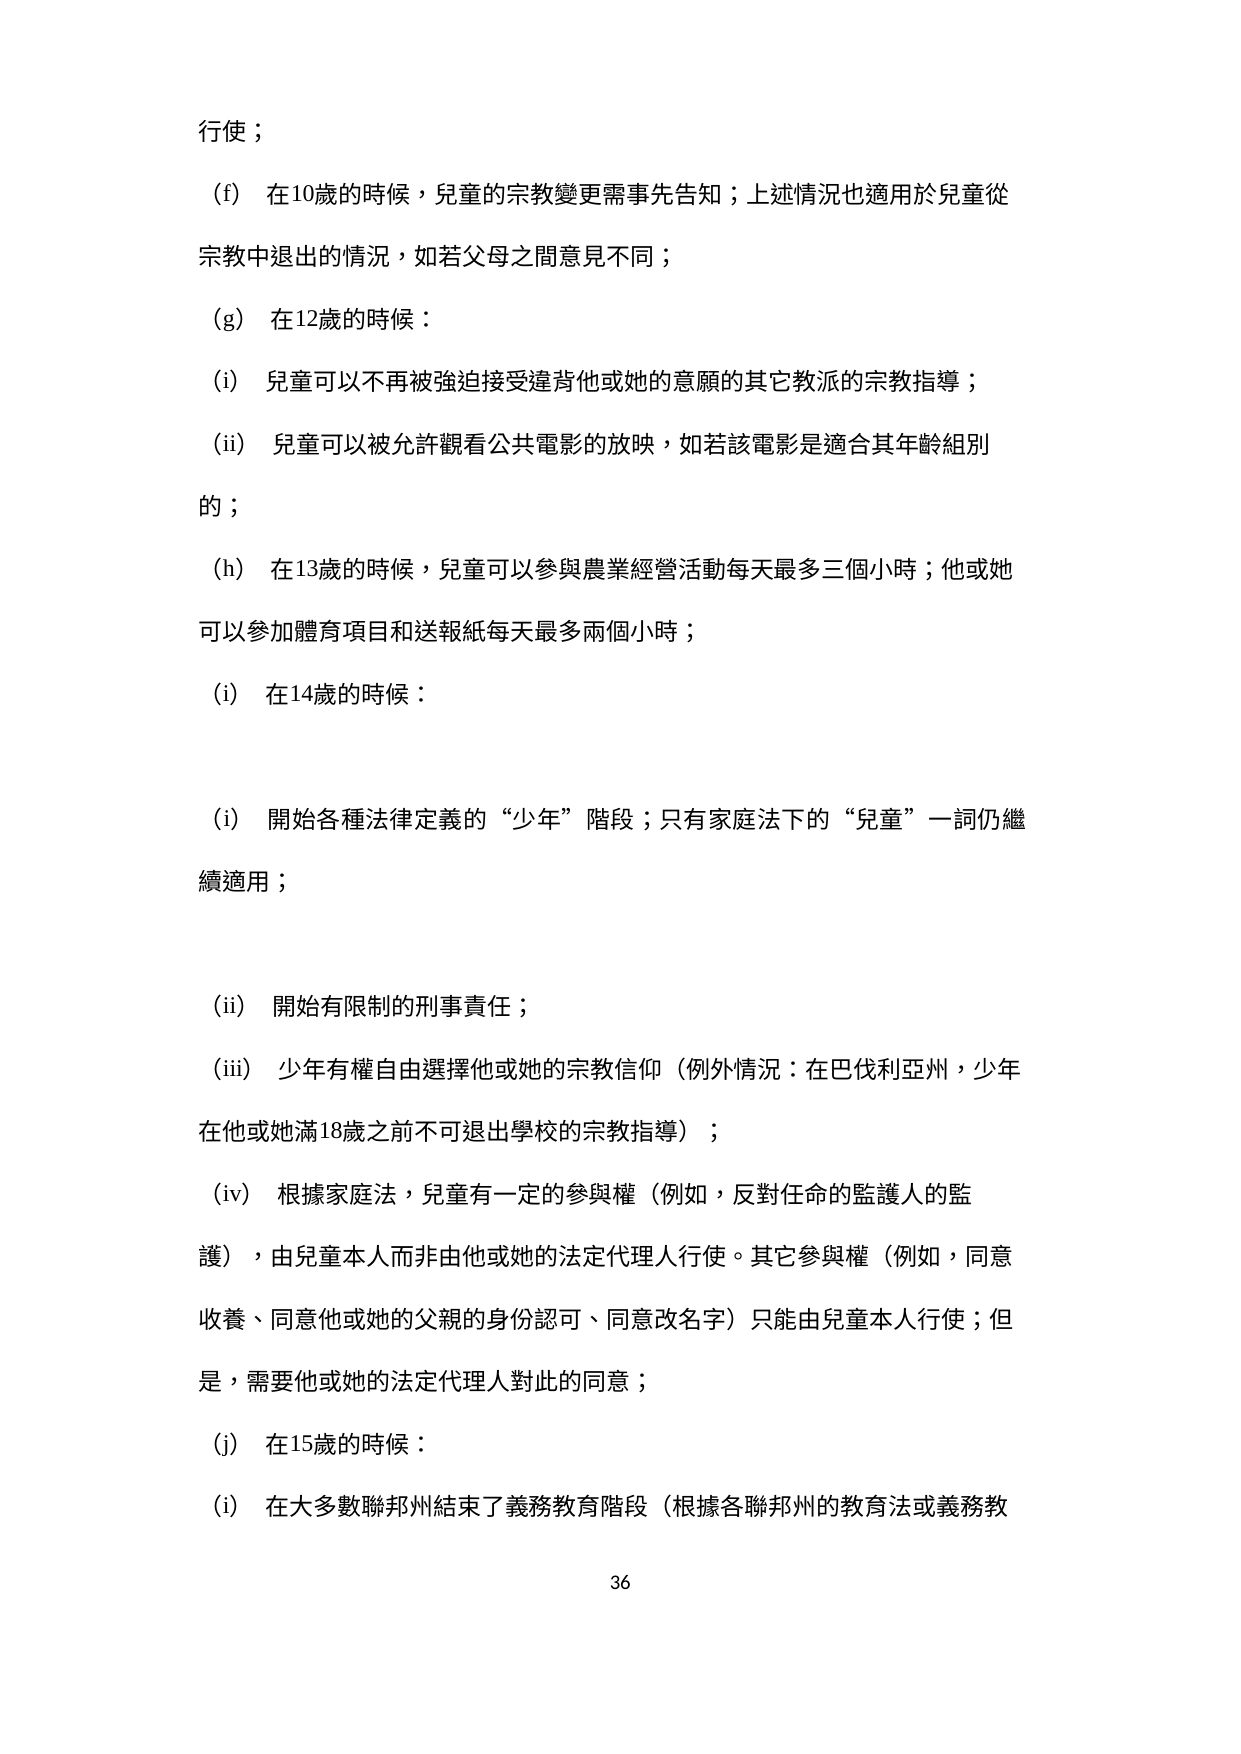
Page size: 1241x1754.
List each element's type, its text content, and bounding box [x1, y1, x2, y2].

table_header 各國國家報告【重點歸納】 芬蘭國家報告在兒童之法律定義部分，說明該國在法律訂立依據了聯合國兒童權利的原則，同時說明了不同年齡之兒童依法可行使之權利。 德國國家報告中「兒童之定義」分為兩部分：概念、年齡界限；兒童權利之享有。(a)概念與年齡界限：公約以未滿18歲之人為兒童。德國民法未成年亦已18歲為界，刑法則是14歲，但14歲至18歲少年適用少年刑法。基於憲法基本權利的國家保護義務，對於未出生之人亦受保護。(b)兒童權利：公約所稱兒童權利應理解為「保護措施」，因兒童無法自行起訴請求。列舉德國法律中對於每一個年齡階層對兒童的保護措施：例如，滿3歲才可學習音樂課程與每日練習至多兩小時。 香港國家報告在兒童之定義部分，先說明法定之成年歲數，再分述兒童可享有不同權利（如，作為法律訴訟一方當事人、同意接受醫藥治療、強迫教育等）之最低年齡。 各國國家報告【撰寫範例】 德國第一次國家報告（Germany’s Initial reports of States parties due in 1994），1994年9月，p.7。 A. 名詞與年齡界定 8. 根據《公約》內的意義，兒童係指未滿18歲的任何人，但其所適用之法律規定未滿18歲為成年者，不在此限。此與德國的法律制度規定的個人法律地位相符。未成年人係指所有未滿18歲的人（《民法典》（BGB）第2節）。 9. 根據德國刑法，未滿14歲的未成年人為兒童；14歲至18歲者為少年（《刑法典》（StGB）第176節第1小節；《少年法庭法案》（JGG）第1節第2小節）。 10. 根據眾多法律規定，未出生者在德國是受到保護的。可以肯定的是，作為原則性問題，一個人在他或她出生之前，是沒有法定資格的（《民法典》第1節）。但是，根據《民法典》第1923節第2小節，如若他或她在他或她將繼承的財產的所有者死亡的時候活著出生或已經懷孕，一個尚未出生的孩子應被視為潛在繼承人；在《民法典》第823節第1小節的框架下，他或她在出生前是受保護免於侵權行為造成的傷害。根據《民法典》第844節第2小節，如果有義務向他或她提供生活費的人被殺害，此外還是第三方受益的利益合同的受益人或受第三方受益的利益合同的保護作用，他或她有權要求損害賠償。在其出生前可以任命一名監護人來行使他或她未來的權利（《民法典》第1912節）。聯邦憲法法庭已數次強調——最新是在其1993年5月28日的決議上——《基本法》（GG），即德國的憲法，要求國家有保護人的生命的義務，包括未出生的生命，此保護的義務在《基本法》的第1條第（1）項中有其依據，且此義務的主體和範圍在《基本法》的第2條第（2）項中有詳細的規定。從而在德國，以此確認了“出生…之前的適當的法律保護”（《公約》前言之第9段）的必要性。 B. 兒童權利 11. 就“兒童權利”而言，《公約》並非指在所有情況下，兒童可以自主按他或她自己的自由意志行事，或他或她可以總是通過代表進行法律訴訟來強制執行其權利。該行動的直接障礙之一就是，事實上，《公約》內固定的許多兒童權利，由於其模糊性，使合適的個人申訴不能通過法律訴訟進行強制執行，從而不能照此理解。就這種情形而言，《公約》的語言是遵循《公民權利和政治權利國際公約》第24條的語言；根據後者，每個兒童均有“以其未成年人身分要求其家庭、社會和國家提供保護措施的權利”。當前的《公約》在其前言之第8段對此所明確規定了，什麼才是該必需的保護措施的本質意義。專有名詞“權利”一詞是用於描述保護措施中所說的兒童與他或她因此享有的權利的關係，因為其服務屬於兒童最佳利益。因而，由國家法律根據《公約》決定該採取的保護措施的程度，來確保兒童最佳利益可以透過兒童或他或她的法定代表在法庭上進行訴訟而強制獲得。 12. 順便一提，如《公約》中所定義的“兒童權利”與其第5條所提到的父母的權利之關係也與德國國家法律中的兒童權利和父母權利之間的關係一致。在第5條中，兒童和少年行使其權利受到限制被認為是理所當然的，該限制是其父母或其他對其負法律責任的人所享有的照顧和保護的權利所產生的。但是，有父母保護責任的人的權利並未在其中進行全面的定義。雖然，後者明顯與事實相符，即《兒童權利公約》並非是定義和保證父母權利的適當的框架，但是聯邦政府，為了進行說明的目的，在提存批准書時提交了大意如此的聲明。 13. 總之，兒童和少年的權利與義務按照年齡組別概述如下，遵照《公約》，其必須注明，在此背景下，權利的行使通常受限於父母或有親屬權的其他人的同意。 （a） 在出生的時候： （i） 開始有成為法律權利和義務主體的能力； （ii） 開始有成為法律程序的當事人的能力； （iii） 在非婚生兒童情況的一定條件下，開始於青少年福利辦公室的監護人或監護權； （b） 在三歲的時候，兒童可以被允許參加音樂表演和類似事件及其彩排每天最多兩個小時； （c） 在五歲的時候，姓氏的變更需獲得兒童的同意，在兒童十四歲生日之前，該同意由他或她的法定代理人表示； （d） 在六歲的時候： （i） 兒童被要求去上學（截算日期通常為六月一日）。去全日制學校義務教育將持續9年，個別情況下為10年（根據各聯邦州的教育法或義務教育法）； （ii） 兒童可以被允許參加戲劇表演每天最多四個小時，以及參加音樂表演或類似事件每天最多三個小時； （iii） 兒童可以被允許觀看公共電影的放映，如若該電影是適合其年齡組別的； （e） 在七歲的時候： （i） 兒童有參與法律事務的限制行為； （ii） 兒童對侵權行為負有限制的行為能力及法律責任； （iii） 兒童有起訴和應訴的限制行為能力； （iv） 根據家庭法，兒童有一定的參與權；但是，是由他或她的法定代理人來行使； （f） 在10歲的時候，兒童的宗教變更需事先告知；上述情況也適用於兒童從宗教中退出的情況，如若父母之間意見不同； （g） 在12歲的時候： （i） 兒童可以不再被強迫接受違背他或她的意願的其它教派的宗教指導； （ii） 兒童可以被允許觀看公共電影的放映，如若該電影是適合其年齡組別的； （h） 在13歲的時候，兒童可以參與農業經營活動每天最多三個小時；他或她可以參加體育項目和送報紙每天最多兩個小時； （i） 在14歲的時候： （i） 開始各種法律定義的“少年”階段；只有家庭法下的“兒童”一詞仍繼續適用； （ii） 開始有限制的刑事責任； （iii） 少年有權自由選擇他或她的宗教信仰（例外情況：在巴伐利亞州，少年在他或她滿18歲之前不可退出學校的宗教指導）； （iv） 根據家庭法，兒童有一定的參與權（例如，反對任命的監護人的監護），由兒童本人而非由他或她的法定代理人行使。其它參與權（例如，同意收養、同意他或她的父親的身份認可、同意改名字）只能由兒童本人行使；但是，需要他或她的法定代理人對此的同意； （j） 在15歲的時候： （i） 在大多數聯邦州結束了義務教育階段（根據各聯邦州的教育法或義務教育法）； （ii） 從法規上的勞動保護來看，雇傭少年通常是被允許的；但也有例外； （k） 在16歲的時候： （i） 少年可以，根據提出的申請，被授予結婚許可； （ii） 少年可以出入餐飲服務機構以及公共舞廳，無親屬權的人的陪伴則最多停留至午夜12點； （iii） 除烈酒外的酒精飲料可以出售給少年； （iv） 少年可以被允許觀看公共電影的放映，如若該電影是適合其年齡組別的； （v） 少年有義務擁有身分證； （vi） 少年能夠在公證人面前執行遺囑； （vii） 少年能夠在法庭上進行宣誓。 香港第一次國家報告（大不列顛及北愛爾蘭聯合王國於1996年根據《兒童權利公約》第44條提交有關香港的第一次報告），p.29-33。 兒童的定義 成年歲數 25. 根據《成年歲數（有關條文）條例》（第410章）規定，任何人士一般於18歲時便屆成年歲數。當局還對其他法例作出相應修訂，使任何年滿18歲的人士，可以處理遺囑，擔任共同受託人和保證人，並且有資格執行公司董事的職務和簽訂合約。 作為法律訴訟一方當事人 26. 《最高法院規則》規定，任何未滿18歲的人士均不能以本人名義提 出民事訴訟，亦不能在民事訴訟中成為被告人：他須由「訴訟保護人」代其提出訴訟及以「訴訟監護人」的名義接受訴訟。申請法律援助的最低年齡為18歲，該歲數以下人士如需要法律援助，可由訴訟保護人或訴訟監護人提出 同意接受醫藥治療 27. 法律規定，一名兒童只有在某些情況下，才能簽署有效的志願同意書以接受醫藥治療。一般來說，這類同意書須由父母代該名兒童簽署。在遇上急症時，一名醫生可以未得到兒童父母的同意便施行治療，但在其他情況下這樣做，有關醫生可能會因侵犯他人權利而被控告。一名兒童如經評估後，證明有足夠理解力和智力完全明白醫生所建議治療的性質，他可以簽署有效的同意書。在評估一名兒童的理解能力時，主診醫生須考慮各有關因素，包括該名兒童的年齡、治療的性質、治療程序的複雜程度和可能引致的後果。即使醫生認為一名兒童符合條件簽署有效的同意書，他仍應鼓勵該名兒童與父母或監護人磋商後才作出決定。假如只取得兒童的同意書，則醫生須向他詳細解釋所建議治療的性質、醫治範圍和涉及的危險。 28. 如有需要，醫生或社會工作者可根據《最高法院條例》（第4章）向法院提出申請，使一名兒童接受法院監護，由法院決定該名兒童所應接受的治療。 強迫教育 29. 法律規定所有6至15歲的兒童必須就學，如不遵守這項規定，有關兒童的父母會被檢控，有關強迫教育的進一步詳情，載於下文第320及321段（公約第28條項下）。 聘用員工 30. 聘用18歲以下人士是受到多條條例和規例限制的，詳見下文第424及425段（公約第32條項下）。 同意進行性行為 31. 根據《刑事罪行條例》（第200章），可以同意進行異性戀性行為的最低年齡為16歲，而同意進行同性戀性行為則為21歲。 婚姻 32. 《婚姻條例》（第181章）規定，可以結婚的最低年齡為16歲。假如有意結婚的人士未滿21歲，則必須得到父母同意。有關這方面的進一步詳情，載於下文第141段（公約第5條項下）。 在武裝部隊服役 33. 香港並無徵兵的規定，防衛事宜由英國負責。一九九七年香港主權回歸中國後，中華人民共和國便會接管這項責任。 在法庭上作證 34. 《刑事訴訟程序條例》（第221章）和《證據條例》（第8章）規定，未滿14歲的證人在法庭上作證，須按照特別的程序進行。根據《刑事訴訟程序條例》，上述特別程序亦適用於性侵犯訴訟中未滿17歲的證人。 《刑事訴訟程序條例》 35. 《刑事訴訟程序條例》（第221章）規定，兒童證人可在法庭以外，透過閉路電視以錄影面談的方式作供，但證人必須能在其後的審訊中接受盤問，或由裁判司記錄其供詞，作為證供。此外，控方可發出一份轉解令，以略去在裁判司前進行初級聆訊這一程序，使案件可直接進行全面審訊。 《證據條例》 36. 《證據條例》（第8章）規定，未滿14歲的兒童在作證前毋須宣誓。該等證供毋須由其他重要證據確證即可用以將被告人定罪，而法庭亦毋須警告陪審團不可基於一名兒童未經確證的證據而判被告人罪名成立。《少年犯條例》（第226章）進一步保護涉及法庭訴訟的兒童的私隱，詳見下文第127段（公約第16條項下）。 刑事責任 37. 《少年犯條例》（第226章）規定，7歲以下兒童不能因刑事罪行而負上法律責任。有關刑事責任的最低年齡的進一步詳情，載於下文第401段（公約第40條項下）。年齡介乎7歲至10歲的違法兒童，通常都會根據警司警誡計劃接受警誡而不會被檢控。有關該計劃的詳情，載於下文第403至405段（公約第40條項下）。除了殺人案件外，所有牽涉到14歲以下兒童或14至16歲青少年的案件，都會在少年法庭聆訊。至於牽涉一名少年人及一名16歲或以上人士被控同一罪名的案件，則會在成人法庭聆訊。 剝奪自由青少年 38. 青少年罪犯可能會被剝奪自由。法院會視乎他們的年齡和罪行的性質，判處他們入勞教中心、教導所、戒毒所或根據青少年犯人計劃接受懲教。有關這些機構和計劃的詳情，載於下文第410段（公約第37(b)、(c)、(d)條項下），以及本報告附錄7。 越南船民兒童 39. 所有越南船民在甄別及等候遣返期間，都會被羈留在禁閉營內。有關詳情載於下文第371至386段（公約第22條項下）。 使用及購買受管制物品 40. 《吸煙（公眾衛生）條例》（第371章）禁止向18歲以下人士出售或供給香煙產品。根據《應課稅品條例》（第109章）制定的規例，在持牌出售或供應酒精飲品的場所容許18歲以下人士飲用酒精飲品，便屬違法。 接觸不雅物品 41. 《淫褻及不雅物品管制條例》（第390章）禁止向18歲以下人士出售、出租、傳閱、出借及展示不雅物品。不雅物品的定義包括雜誌、書籍、漫畫、報紙、錄音製品、錄影帶、鐳射碟及光碟。 42. 香港的固定電訊網絡服務已完全數碼化，能有效提供廣泛資訊服務。經此網絡服務提供的成人及兒童資訊服務，是被列入特別類別的。只有在註冊電話線用戶特別要求下，有關電話線才會被接駁到這些類別的服務。家長如欲獲得這些成人資訊服務，但不想其子女接觸到這些成人資訊，可以申請一個免費私人密碼。這項措施可以有效地防止兒童接觸到家長認為對兒童有害的資訊服務節目。 進入受管制的場所 43. 英皇御准香港賽馬會獲《博彩稅條例》（第108章）授權，可以舉辦跑馬賽事及經營賽馬博彩活動。該會的博彩規則規定，合法進入馬場及場外投注站的最低年齡為18歲。此外，根據《賭博條例》（第148章）所制定的《賭博規例》規定，合法進入麻雀館的最低年齡為18歲。《遊戲機中心條例》（第435章）禁止16歲以下的兒童進入成人遊戲機中心。該條例亦訂明，在兒童遊戲機中心提供不適合兒童的遊戲，便屬違法。 人口統計 44. 有關香港的主要文件「香港概況」第I節載有一統計表，提供有關15歲以下兒童的人口統計資料。不過，當局並沒有存備關於18歲及未滿18歲人士的類似統計資料。 摘自：大不列顛及北愛爾蘭聯合王國於1996年根據《兒童權利公約》第44條提交有關香港的第一次報告，p.29-33。 [188, 89, 1040, 1526]
